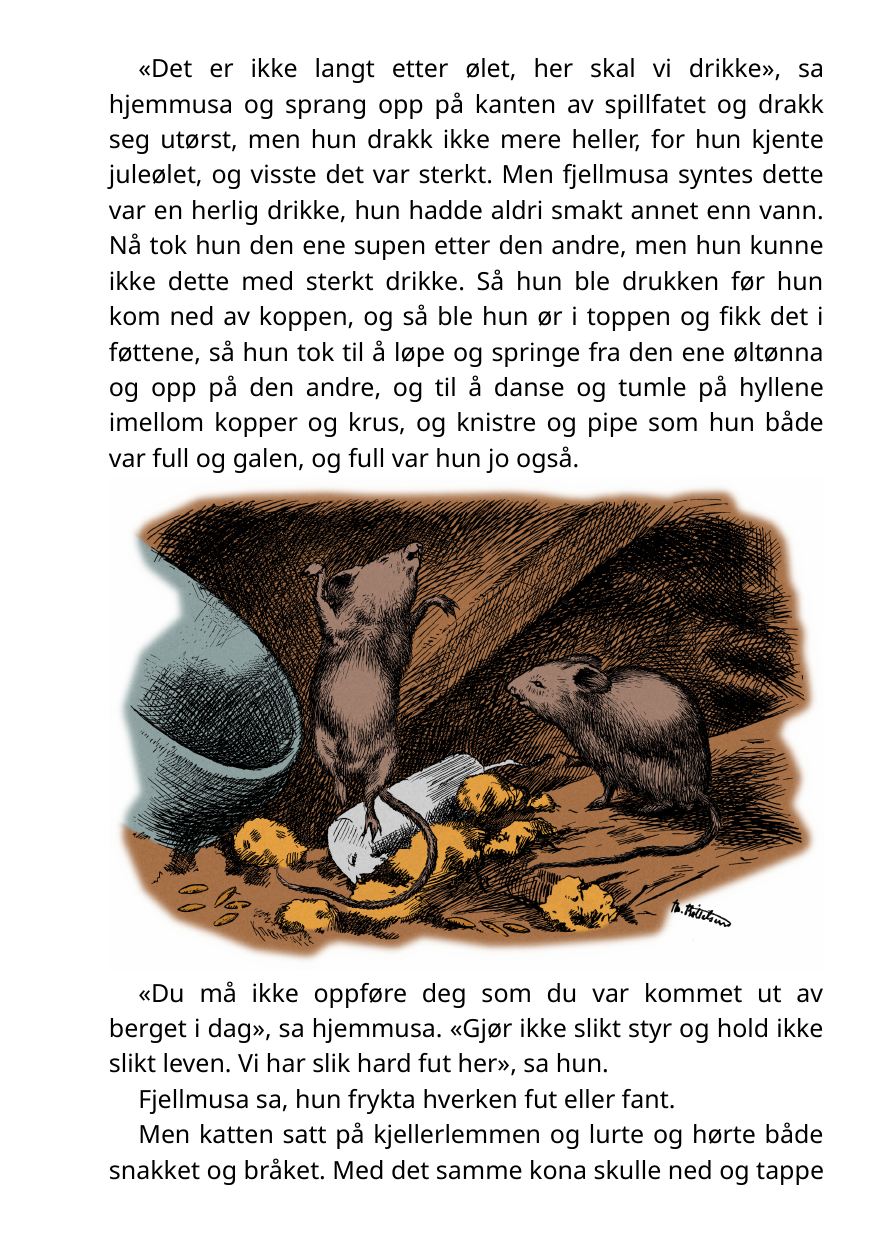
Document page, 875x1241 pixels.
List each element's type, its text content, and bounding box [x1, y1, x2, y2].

text «Det er ikke langt etter ølet, her skal vi drikke», sa hjemmusa og sprang opp på kanten av spillfatet og drakk seg utørst, men hun drakk ikke mere heller, for hun kjente juleølet, og visste det var sterkt. Men fjellmusa syntes dette var en herlig drikke, hun hadde aldri smakt annet enn vann. Nå tok hun den ene supen etter den andre, men hun kunne ikke dette med sterkt drikke. Så hun ble drukken før hun kom ned av koppen, og så ble hun ør i toppen og fikk det i føttene, så hun tok til å løpe og springe fra den ene øltønna og opp på den andre, og til å danse og tumle på hyllene imellom kopper og krus, og knistre og pipe som hun både var full og galen, og full var hun jo også. [109, 49, 824, 474]
text «Du må ikke oppføre deg som du var kommet ut av berget i dag», sa hjemmusa. «Gjør ikke slikt styr og hold ikke slikt leven. Vi har slik hard fut her», sa hun. [109, 974, 824, 1080]
text Men katten satt på kjellerlemmen og lurte og hørte både snakket og bråket. Med det samme kona skulle ned og tappe [109, 1116, 824, 1186]
text Fjellmusa sa, hun frykta hverken fut eller fant. [109, 1080, 824, 1116]
picture [108, 477, 825, 971]
